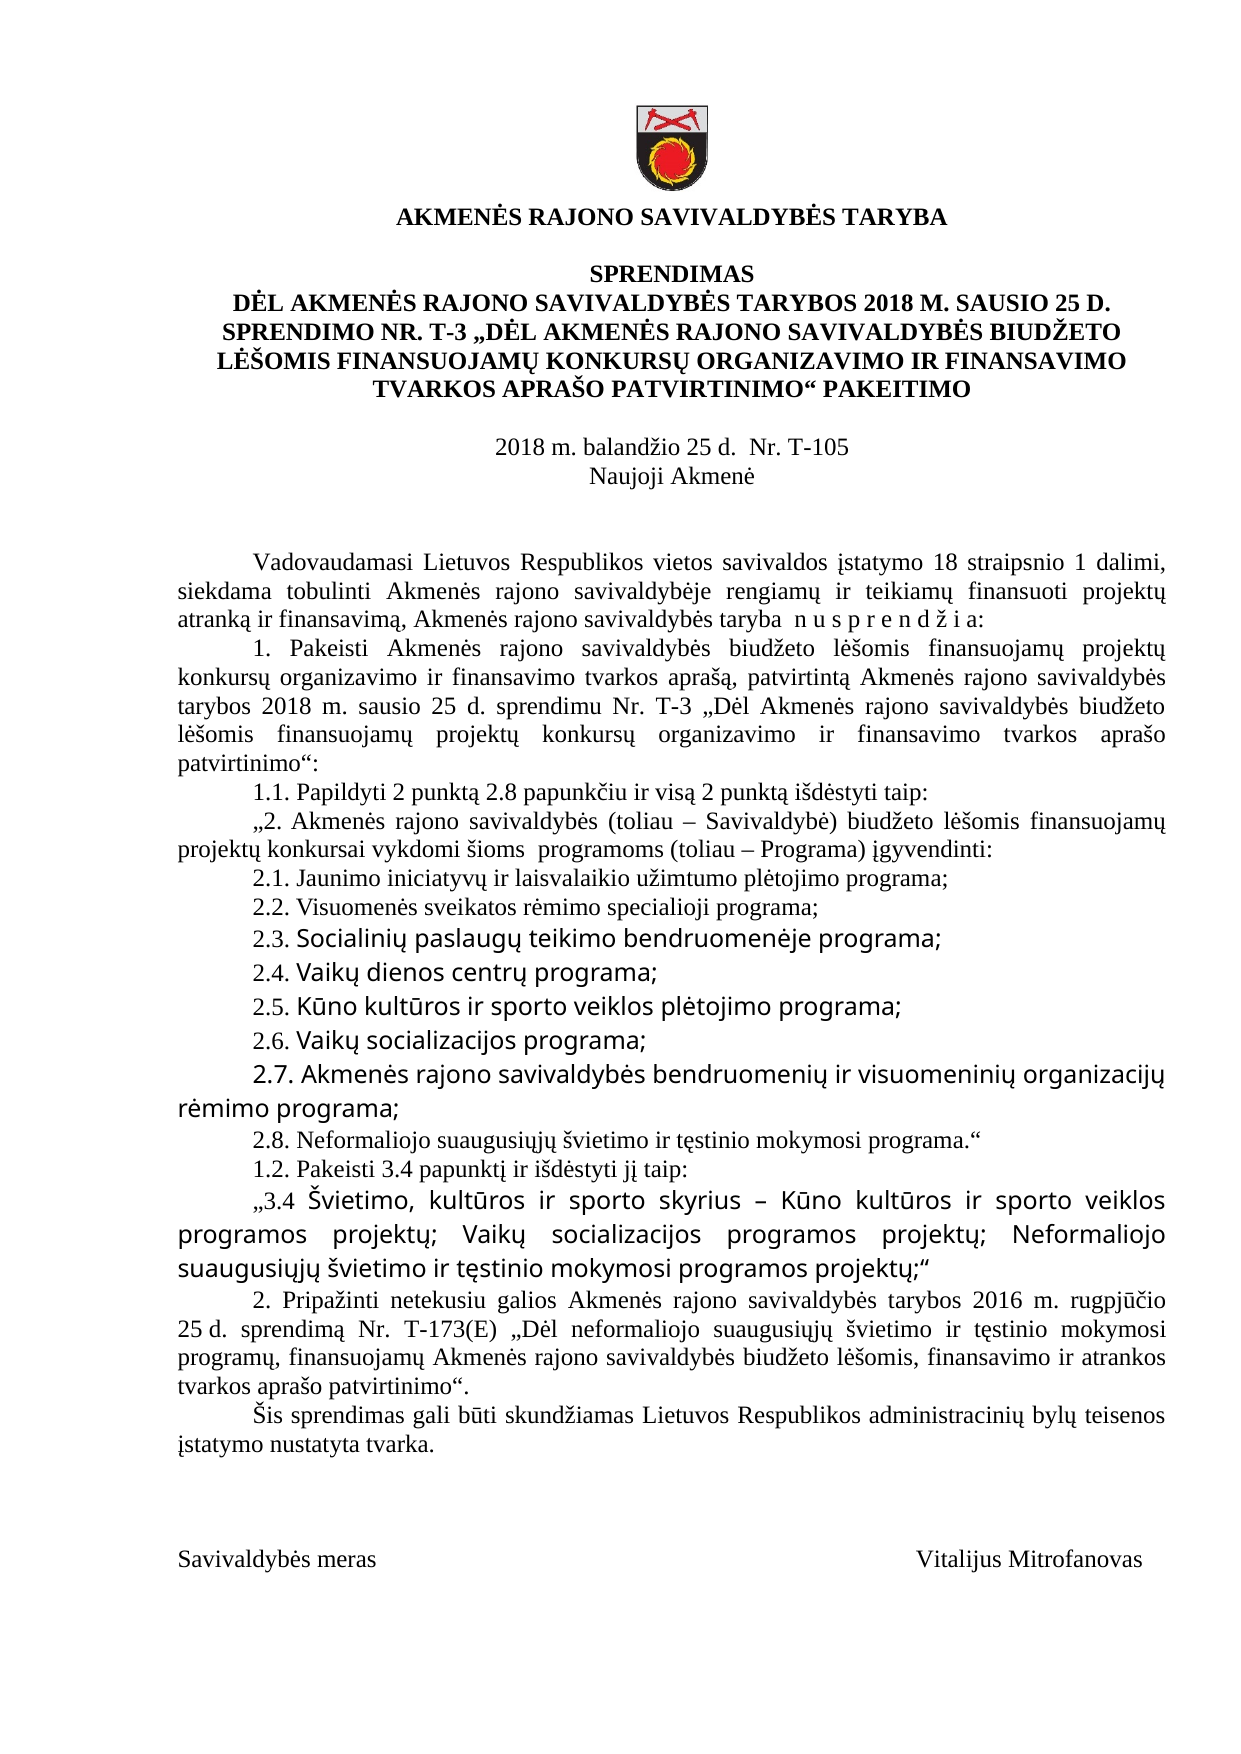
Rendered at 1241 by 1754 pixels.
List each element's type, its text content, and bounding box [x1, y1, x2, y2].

text Šis sprendimas gali būti skundžiamas Lietuvos Respublikos administracinių bylų teisenos įstatymo nustatyta tvarka. [177, 1400, 1167, 1457]
text 2.7. Akmenės rajono savivaldybės bendruomenių ir visuomeninių organizacijų rėmimo programa; [177, 1057, 1167, 1125]
text 2.6. Vaikų socializacijos programa; [177, 1023, 1167, 1057]
text SPRENDIMAS [177, 259, 1167, 288]
text DĖL AKMENĖS RAJONO SAVIVALDYBĖS TARYBOS 2018 M. SAUSIO 25 D. SPRENDIMO NR. T-3 „DĖL AKMENĖS RAJONO SAVIVALDYBĖS BIUDŽETO LĖŠOMIS FINANSUOJAMŲ KONKURSŲ ORGANIZAVIMO IR FINANSAVIMO TVARKOS APRAŠO PATVIRTINIMO“ PAKEITIMO [177, 288, 1167, 403]
text „2. Akmenės rajono savivaldybės (toliau – Savivaldybė) biudžeto lėšomis finansuojamų projektų konkursai vykdomi šioms programoms (toliau – Programa) įgyvendinti: [177, 806, 1167, 863]
text 2.5. Kūno kultūros ir sporto veiklos plėtojimo programa; [177, 989, 1167, 1023]
text 2.2. Visuomenės sveikatos rėmimo specialioji programa; [177, 892, 1167, 921]
text 2.4. Vaikų dienos centrų programa; [177, 955, 1167, 989]
text 2.1. Jaunimo iniciatyvų ir laisvalaikio užimtumo plėtojimo programa; [177, 863, 1167, 892]
text Savivaldybės meras Vitalijus Mitrofanovas [177, 1544, 1167, 1572]
text Naujoji Akmenė [177, 461, 1167, 489]
text Vadovaudamasi Lietuvos Respublikos vietos savivaldos įstatymo 18 straipsnio 1 dalimi, siekdama tobulinti Akmenės rajono savivaldybėje rengiamų ir teikiamų finansuoti projektų atranką ir finansavimą, Akmenės rajono savivaldybės taryba n u s p r e n d ž i a: [177, 547, 1167, 633]
text 2.8. Neformaliojo suaugusiųjų švietimo ir tęstinio mokymosi programa.“ [177, 1125, 1167, 1154]
text AKMENĖS RAJONO SAVIVALDYBĖS TARYBA [177, 202, 1167, 231]
text 2.3. Socialinių paslaugų teikimo bendruomenėje programa; [177, 921, 1167, 955]
text „3.4 Švietimo, kultūros ir sporto skyrius – Kūno kultūros ir sporto veiklos programos projektų; Vaikų socializacijos programos projektų; Neformaliojo suaugusiųjų švietimo ir tęstinio mokymosi programos projektų;“ [177, 1183, 1167, 1285]
text 1.1. Papildyti 2 punktą 2.8 papunkčiu ir visą 2 punktą išdėstyti taip: [177, 777, 1167, 806]
text 2. Pripažinti netekusiu galios Akmenės rajono savivaldybės tarybos 2016 m. rugpjūčio 25 d. sprendimą Nr. T-173(E) „Dėl neformaliojo suaugusiųjų švietimo ir tęstinio mokymosi programų, finansuojamų Akmenės rajono savivaldybės biudžeto lėšomis, finansavimo ir atrankos tvarkos aprašo patvirtinimo“. [177, 1285, 1167, 1400]
text 1. Pakeisti Akmenės rajono savivaldybės biudžeto lėšomis finansuojamų projektų konkursų organizavimo ir finansavimo tvarkos aprašą, patvirtintą Akmenės rajono savivaldybės tarybos 2018 m. sausio 25 d. sprendimu Nr. T-3 „Dėl Akmenės rajono savivaldybės biudžeto lėšomis finansuojamų projektų konkursų organizavimo ir finansavimo tvarkos aprašo patvirtinimo“: [177, 633, 1167, 777]
text 2018 m. balandžio 25 d. Nr. T-105 [177, 432, 1167, 461]
text 1.2. Pakeisti 3.4 papunktį ir išdėstyti jį taip: [177, 1154, 1167, 1183]
